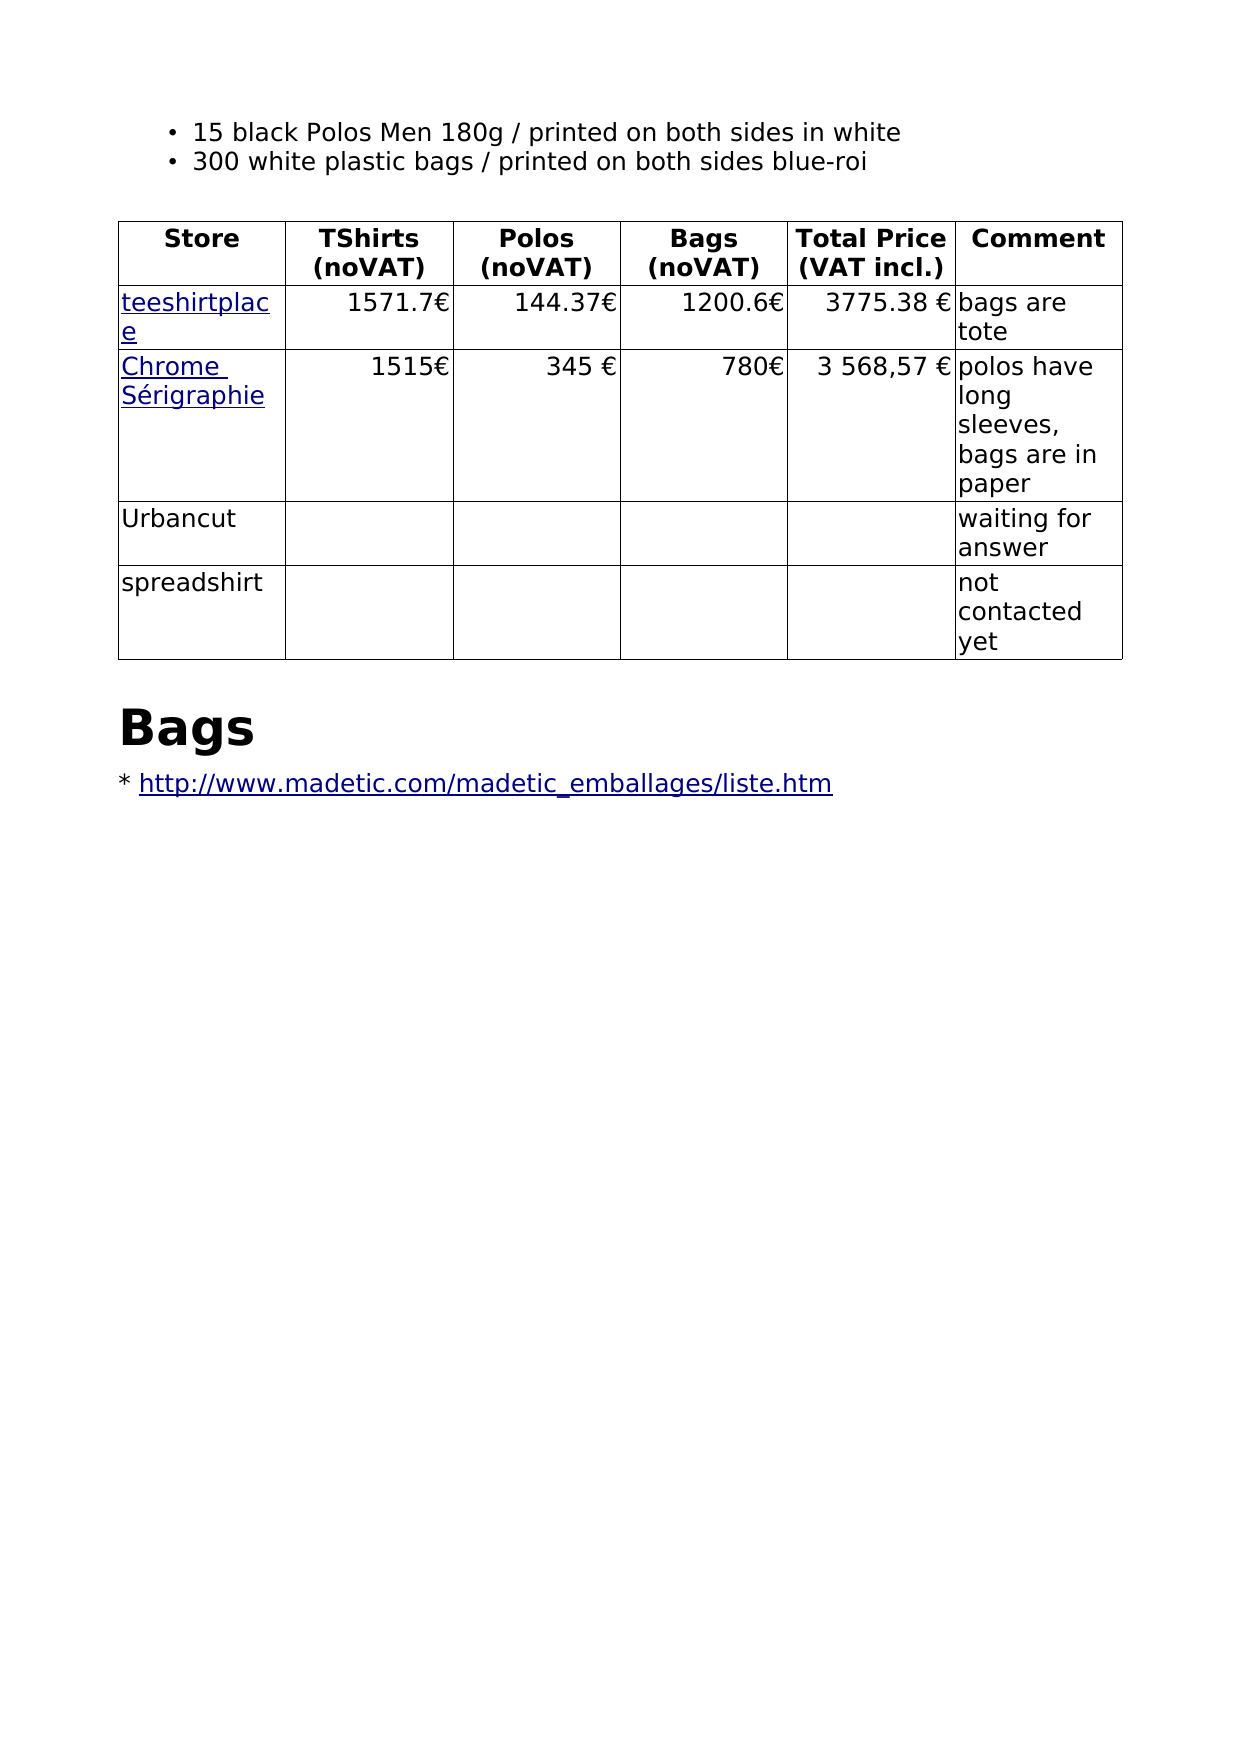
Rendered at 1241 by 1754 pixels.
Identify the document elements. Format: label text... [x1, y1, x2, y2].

table_cell 780€ [621, 350, 787, 501]
list 15 black Polos Men 180g / printed on both sides in white [177, 118, 1122, 147]
table_header Bags (noVAT) [621, 222, 787, 285]
table_cell [286, 502, 453, 565]
text * http://www.madetic.com/madetic_emballages/liste.htm [118, 769, 1122, 798]
table_cell [454, 502, 620, 565]
table_cell [621, 502, 787, 565]
table_header Comment [956, 222, 1122, 285]
table_header Store [119, 222, 285, 285]
table_cell spreadshirt [119, 566, 285, 659]
table_cell 3775.38 € [788, 286, 955, 349]
table_cell [788, 502, 955, 565]
table_cell Chrome Sérigraphie [119, 350, 285, 501]
table_cell 3 568,57 € [788, 350, 955, 501]
table_cell [621, 566, 787, 659]
list 300 white plastic bags / printed on both sides blue-roi [177, 147, 1122, 176]
table_cell not contacted yet [956, 566, 1122, 659]
table_cell 144.37€ [454, 286, 620, 349]
table_cell bags are tote [956, 286, 1122, 349]
table_header Total Price (VAT incl.) [788, 222, 955, 285]
table_cell polos have long sleeves, bags are in paper [956, 350, 1122, 501]
table_cell teeshirtplace [119, 286, 285, 349]
table_header Polos (noVAT) [454, 222, 620, 285]
table_cell [454, 566, 620, 659]
table_cell 345 € [454, 350, 620, 501]
table_header TShirts (noVAT) [286, 222, 453, 285]
table_cell [788, 566, 955, 659]
table_cell 1200.6€ [621, 286, 787, 349]
table_cell 1571.7€ [286, 286, 453, 349]
table_cell Urbancut [119, 502, 285, 565]
table_cell 1515€ [286, 350, 453, 501]
subtitle Bags [118, 699, 1122, 757]
table_cell waiting for answer [956, 502, 1122, 565]
table_cell [286, 566, 453, 659]
